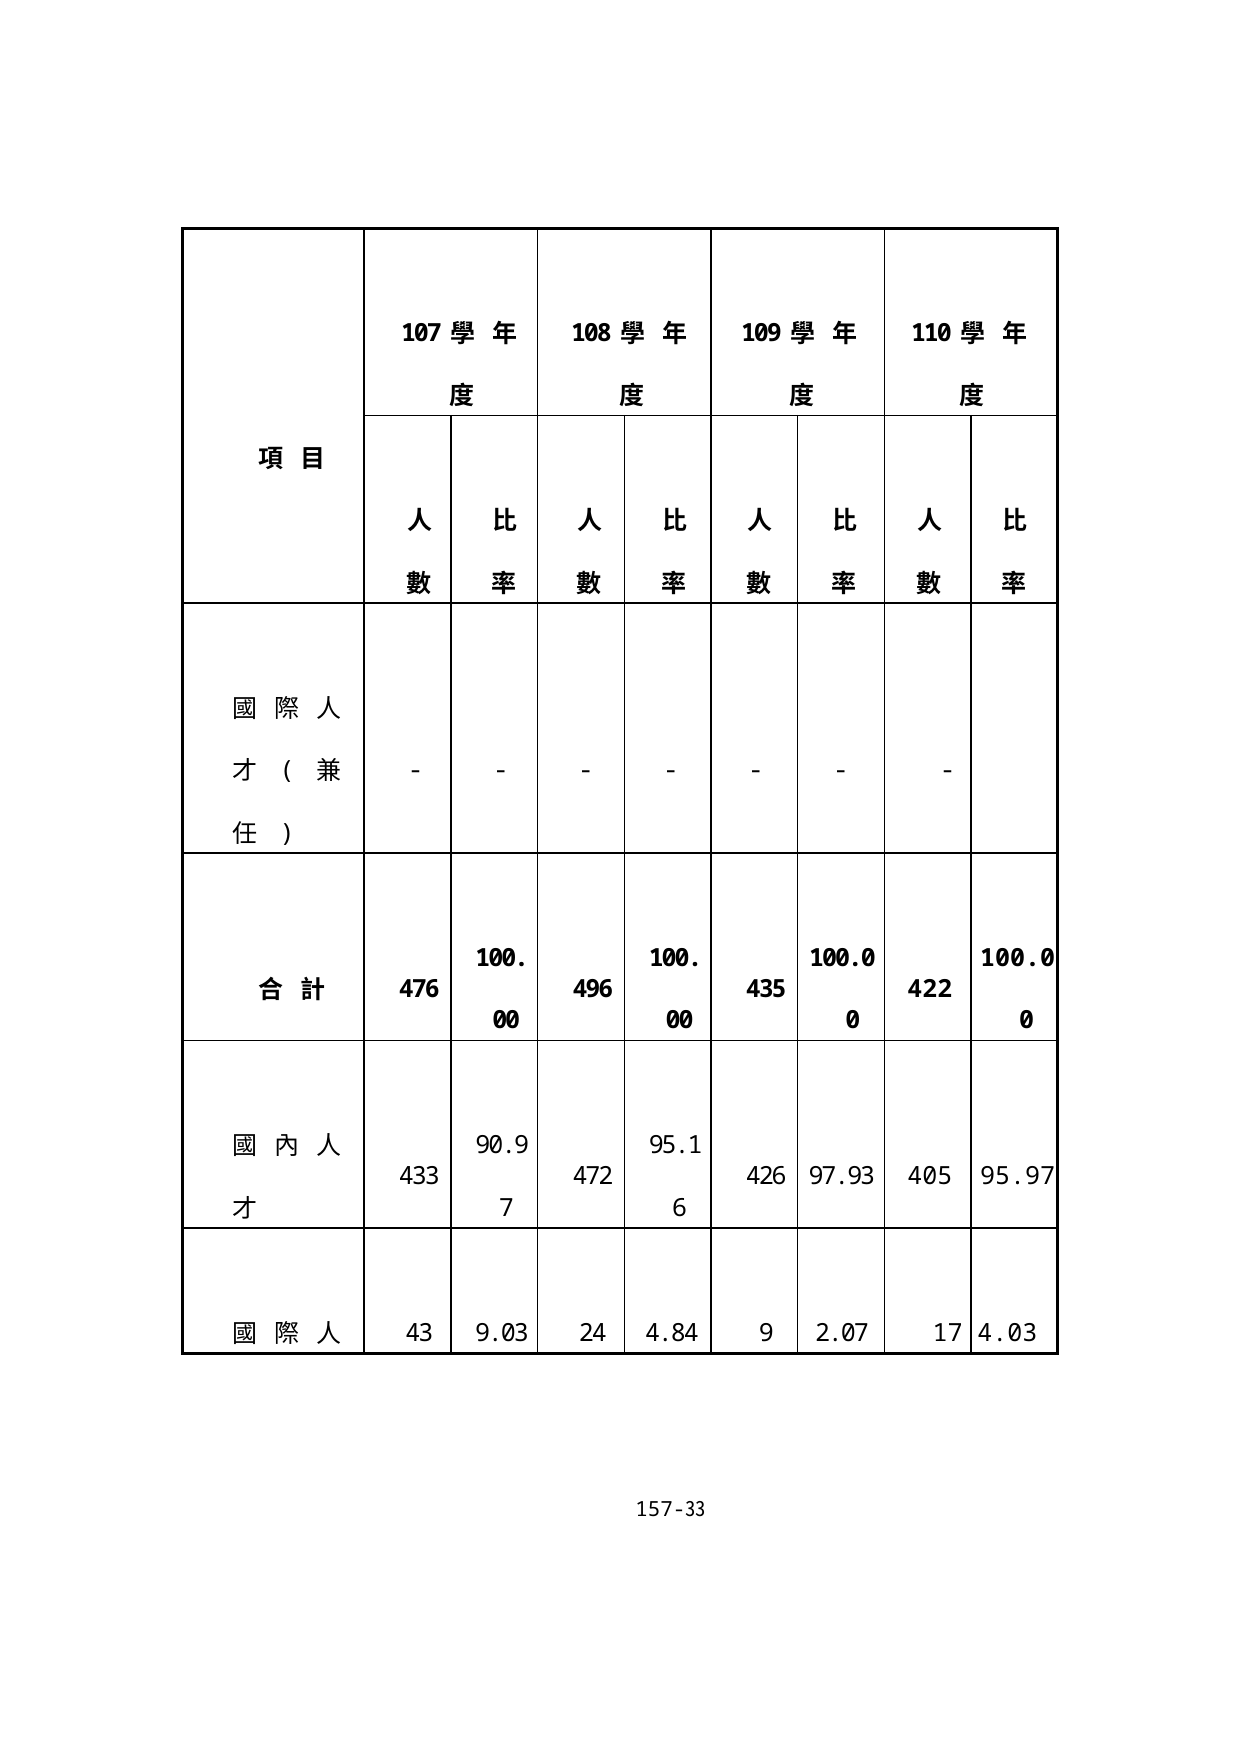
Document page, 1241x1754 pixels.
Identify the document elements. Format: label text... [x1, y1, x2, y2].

table_cell [972, 604, 1056, 852]
table_cell 95.16 [625, 1041, 710, 1227]
table_cell 95.97 [972, 1041, 1056, 1227]
table_cell - [712, 604, 797, 852]
table_cell 2.07 [798, 1229, 884, 1352]
table_cell 17 [885, 1229, 970, 1352]
table_cell 405 [885, 1041, 970, 1227]
table_cell 100.00 [972, 854, 1056, 1040]
table_cell 496 [538, 854, 624, 1040]
table_cell 4.03 [972, 1229, 1056, 1352]
table_cell 43 [365, 1229, 450, 1352]
table_cell 4.84 [625, 1229, 710, 1352]
table_cell 90.97 [452, 1041, 537, 1227]
table_header 110學年度 [885, 230, 1056, 415]
table_cell 人數 [365, 416, 450, 602]
table_cell 人數 [885, 416, 970, 602]
table_cell 426 [712, 1041, 797, 1227]
table_cell 比率 [452, 416, 537, 602]
table_cell 422 [885, 854, 970, 1040]
table_cell 9 [712, 1229, 797, 1352]
table_header 107學年度 [365, 230, 537, 415]
table_cell 100.00 [625, 854, 710, 1040]
table_cell 476 [365, 854, 450, 1040]
table_cell 國內人才 [184, 1041, 363, 1227]
table_cell 433 [365, 1041, 450, 1227]
table_cell 人數 [712, 416, 797, 602]
table_cell - [885, 604, 970, 852]
table_header 108學年度 [538, 230, 710, 415]
table_cell 比率 [972, 416, 1056, 602]
table_cell 9.03 [452, 1229, 537, 1352]
table_header 109學年度 [712, 230, 884, 415]
table_header 項目 [184, 230, 363, 602]
table_cell 435 [712, 854, 797, 1040]
table_cell - [538, 604, 624, 852]
table_cell 24 [538, 1229, 624, 1352]
table_cell 人數 [538, 416, 624, 602]
table_cell 472 [538, 1041, 624, 1227]
table_cell - [625, 604, 710, 852]
table_cell 國際人才(兼任) [184, 604, 363, 852]
table_cell 比率 [625, 416, 710, 602]
table_cell 國際人 [184, 1229, 363, 1352]
table_cell - [798, 604, 884, 852]
table_cell 100.00 [452, 854, 537, 1040]
table_cell 97.93 [798, 1041, 884, 1227]
table_cell - [452, 604, 537, 852]
table_cell 合計 [184, 854, 363, 1040]
table_cell 比率 [798, 416, 884, 602]
table_cell 100.00 [798, 854, 884, 1040]
table_cell - [365, 604, 450, 852]
